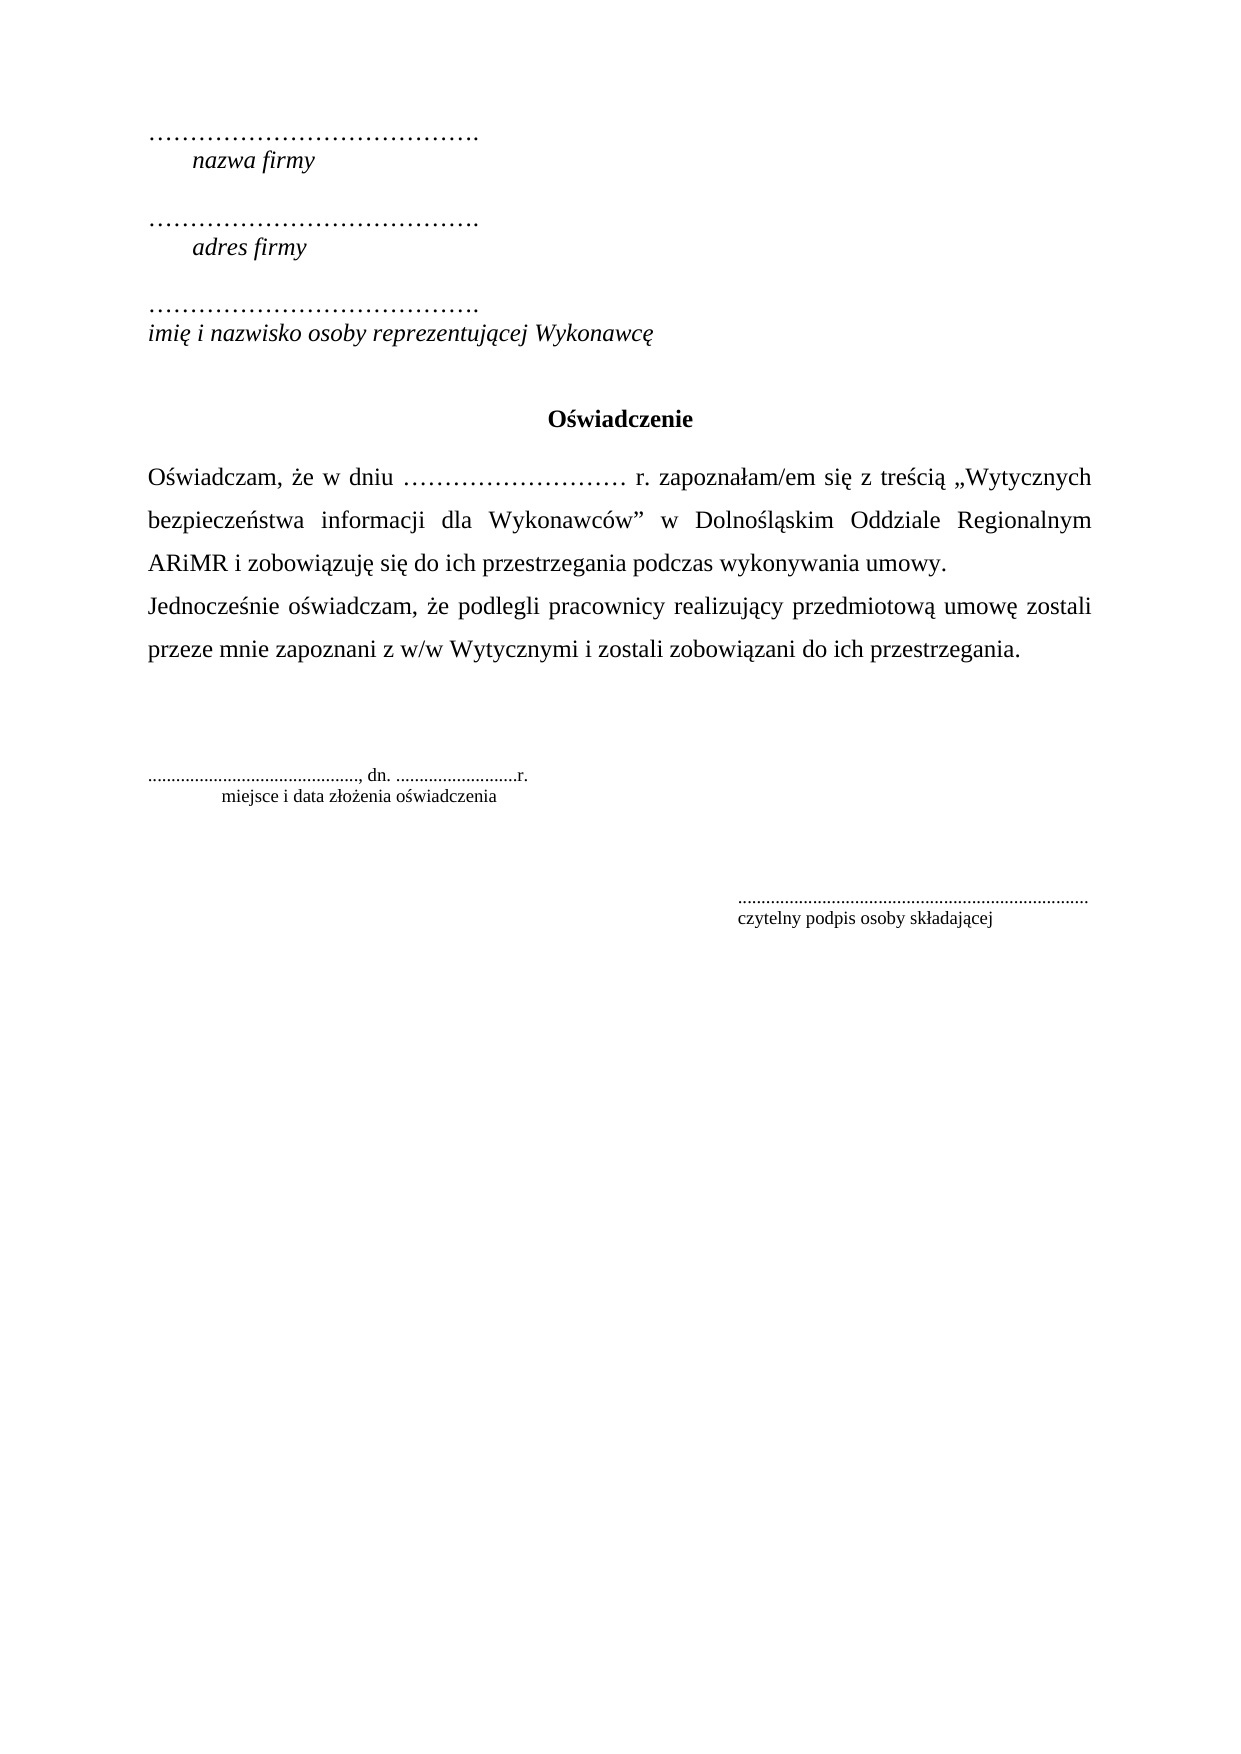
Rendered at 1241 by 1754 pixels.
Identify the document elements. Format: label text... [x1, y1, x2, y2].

text …………………………………. [148, 203, 1093, 232]
text miejsce i data złożenia oświadczenia [148, 785, 1093, 807]
text Jednocześnie oświadczam, że podlegli pracownicy realizujący przedmiotową umowę zostali przeze mnie zapoznani z w/w Wytycznymi i zostali zobowiązani do ich przestrzegania. [148, 591, 1093, 663]
text …………………………………. [148, 117, 1093, 145]
text Oświadczenie [148, 404, 1093, 433]
text …………………………………. [148, 289, 1093, 318]
text nazwa firmy [148, 145, 1093, 174]
text Oświadczam, że w dniu ……………………… r. zapoznałam/em się z treścią „Wytycznych bezpieczeństwa informacji dla Wykonawców” w Dolnośląskim Oddziale Regionalnym ARiMR i zobowiązuję się do ich przestrzegania podczas wykonywania umowy. [148, 462, 1093, 577]
text ........................................................................... [664, 886, 1093, 907]
text czytelny podpis osoby składającej [148, 907, 1093, 929]
text adres firmy [148, 232, 1093, 260]
text ............................................., dn. ..........................r. [148, 763, 1093, 785]
text imię i nazwisko osoby reprezentującej Wykonawcę [148, 318, 1093, 347]
